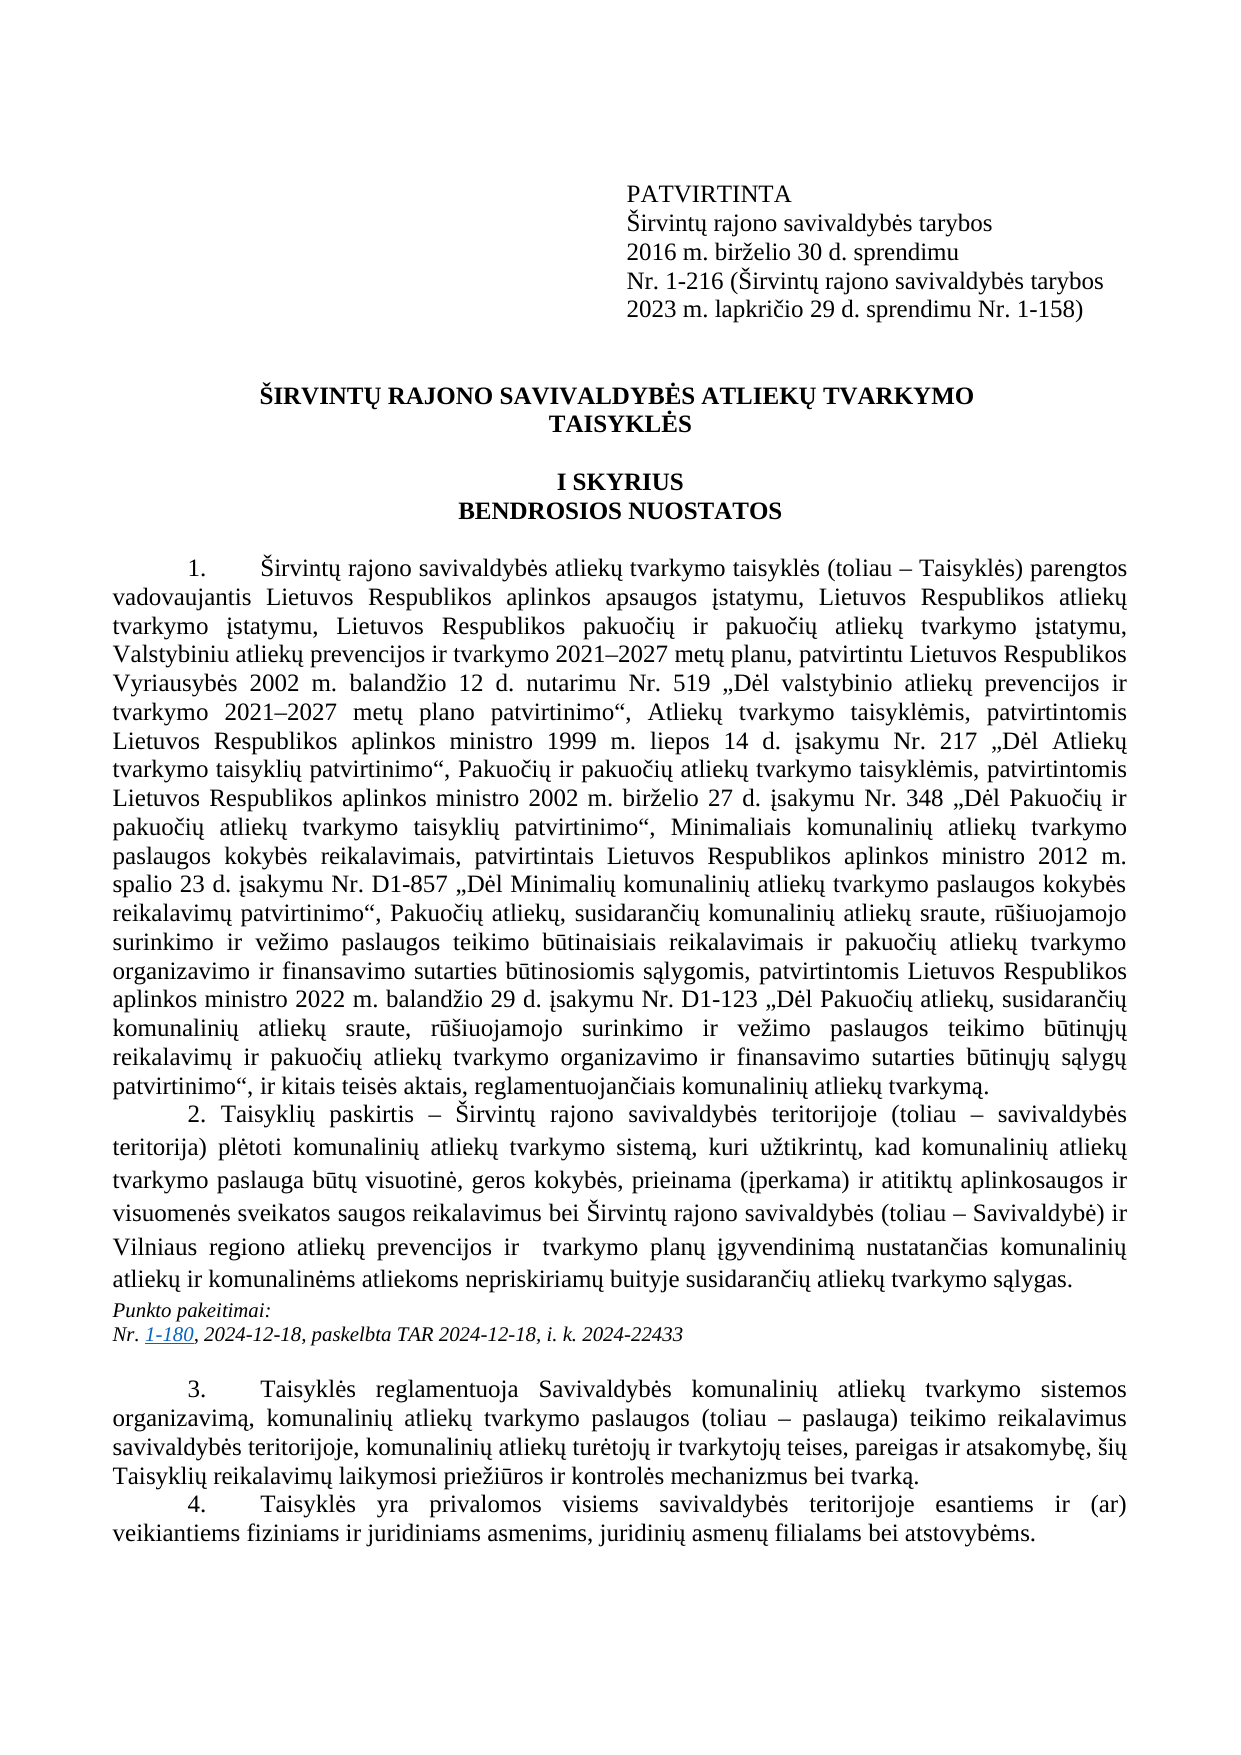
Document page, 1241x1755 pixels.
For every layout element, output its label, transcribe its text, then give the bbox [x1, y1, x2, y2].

text Punkto pakeitimai: [112, 1298, 1128, 1322]
text Nr. 1-180, 2024-12-18, paskelbta TAR 2024-12-18, i. k. 2024-22433 [112, 1322, 1128, 1346]
text BENDROSIOS NUOSTATOS [112, 496, 1128, 524]
text 4. Taisyklės yra privalomos visiems savivaldybės teritorijoje esantiems ir (ar) veikiantiems fiziniams ir juridiniams asmenims, juridinių asmenų filialams bei atstovybėms. [112, 1489, 1128, 1547]
text ŠIRVINTŲ RAJONO SAVIVALDYBĖS ATLIEKŲ TVARKYMO [112, 381, 1128, 409]
text 2023 m. lapkričio 29 d. sprendimu Nr. 1-158) [112, 294, 1128, 323]
text TAISYKLĖS [112, 409, 1128, 438]
text I SKYRIUS [112, 467, 1128, 496]
text Širvintų rajono savivaldybės tarybos [112, 208, 1128, 237]
text 3. Taisyklės reglamentuoja Savivaldybės komunalinių atliekų tvarkymo sistemos organizavimą, komunalinių atliekų tvarkymo paslaugos (toliau – paslauga) teikimo reikalavimus savivaldybės teritorijoje, komunalinių atliekų turėtojų ir tvarkytojų teises, pareigas ir atsakomybę, šių Taisyklių reikalavimų laikymosi priežiūros ir kontrolės mechanizmus bei tvarką. [112, 1374, 1128, 1489]
text 1. Širvintų rajono savivaldybės atliekų tvarkymo taisyklės (toliau – Taisyklės) parengtos vadovaujantis Lietuvos Respublikos aplinkos apsaugos įstatymu, Lietuvos Respublikos atliekų tvarkymo įstatymu, Lietuvos Respublikos pakuočių ir pakuočių atliekų tvarkymo įstatymu, Valstybiniu atliekų prevencijos ir tvarkymo 2021–2027 metų planu, patvirtintu Lietuvos Respublikos Vyriausybės 2002 m. balandžio 12 d. nutarimu Nr. 519 „Dėl valstybinio atliekų prevencijos ir tvarkymo 2021–2027 metų plano patvirtinimo“, Atliekų tvarkymo taisyklėmis, patvirtintomis Lietuvos Respublikos aplinkos ministro 1999 m. liepos 14 d. įsakymu Nr. 217 „Dėl Atliekų tvarkymo taisyklių patvirtinimo“, Pakuočių ir pakuočių atliekų tvarkymo taisyklėmis, patvirtintomis Lietuvos Respublikos aplinkos ministro 2002 m. birželio 27 d. įsakymu Nr. 348 „Dėl Pakuočių ir pakuočių atliekų tvarkymo taisyklių patvirtinimo“, Minimaliais komunalinių atliekų tvarkymo paslaugos kokybės reikalavimais, patvirtintais Lietuvos Respublikos aplinkos ministro 2012 m. spalio 23 d. įsakymu Nr. D1-857 „Dėl Minimalių komunalinių atliekų tvarkymo paslaugos kokybės reikalavimų patvirtinimo“, Pakuočių atliekų, susidarančių komunalinių atliekų sraute, rūšiuojamojo surinkimo ir vežimo paslaugos teikimo būtinaisiais reikalavimais ir pakuočių atliekų tvarkymo organizavimo ir finansavimo sutarties būtinosiomis sąlygomis, patvirtintomis Lietuvos Respublikos aplinkos ministro 2022 m. balandžio 29 d. įsakymu Nr. D1-123 „Dėl Pakuočių atliekų, susidarančių komunalinių atliekų sraute, rūšiuojamojo surinkimo ir vežimo paslaugos teikimo būtinųjų reikalavimų ir pakuočių atliekų tvarkymo organizavimo ir finansavimo sutarties būtinųjų sąlygų patvirtinimo“, ir kitais teisės aktais, reglamentuojančiais komunalinių atliekų tvarkymą. [112, 553, 1128, 1099]
text 2016 m. birželio 30 d. sprendimu [112, 237, 1128, 266]
text PATVIRTINTA [112, 179, 1128, 208]
text Nr. 1-216 (Širvintų rajono savivaldybės tarybos [112, 266, 1128, 294]
text 2. Taisyklių paskirtis – Širvintų rajono savivaldybės teritorijoje (toliau – savivaldybės teritorija) plėtoti komunalinių atliekų tvarkymo sistemą, kuri užtikrintų, kad komunalinių atliekų tvarkymo paslauga būtų visuotinė, geros kokybės, prieinama (įperkama) ir atitiktų aplinkosaugos ir visuomenės sveikatos saugos reikalavimus bei Širvintų rajono savivaldybės (toliau – Savivaldybė) ir Vilniaus regiono atliekų prevencijos ir tvarkymo planų įgyvendinimą nustatančias komunalinių atliekų ir komunalinėms atliekoms nepriskiriamų buityje susidarančių atliekų tvarkymo sąlygas. [112, 1099, 1128, 1293]
